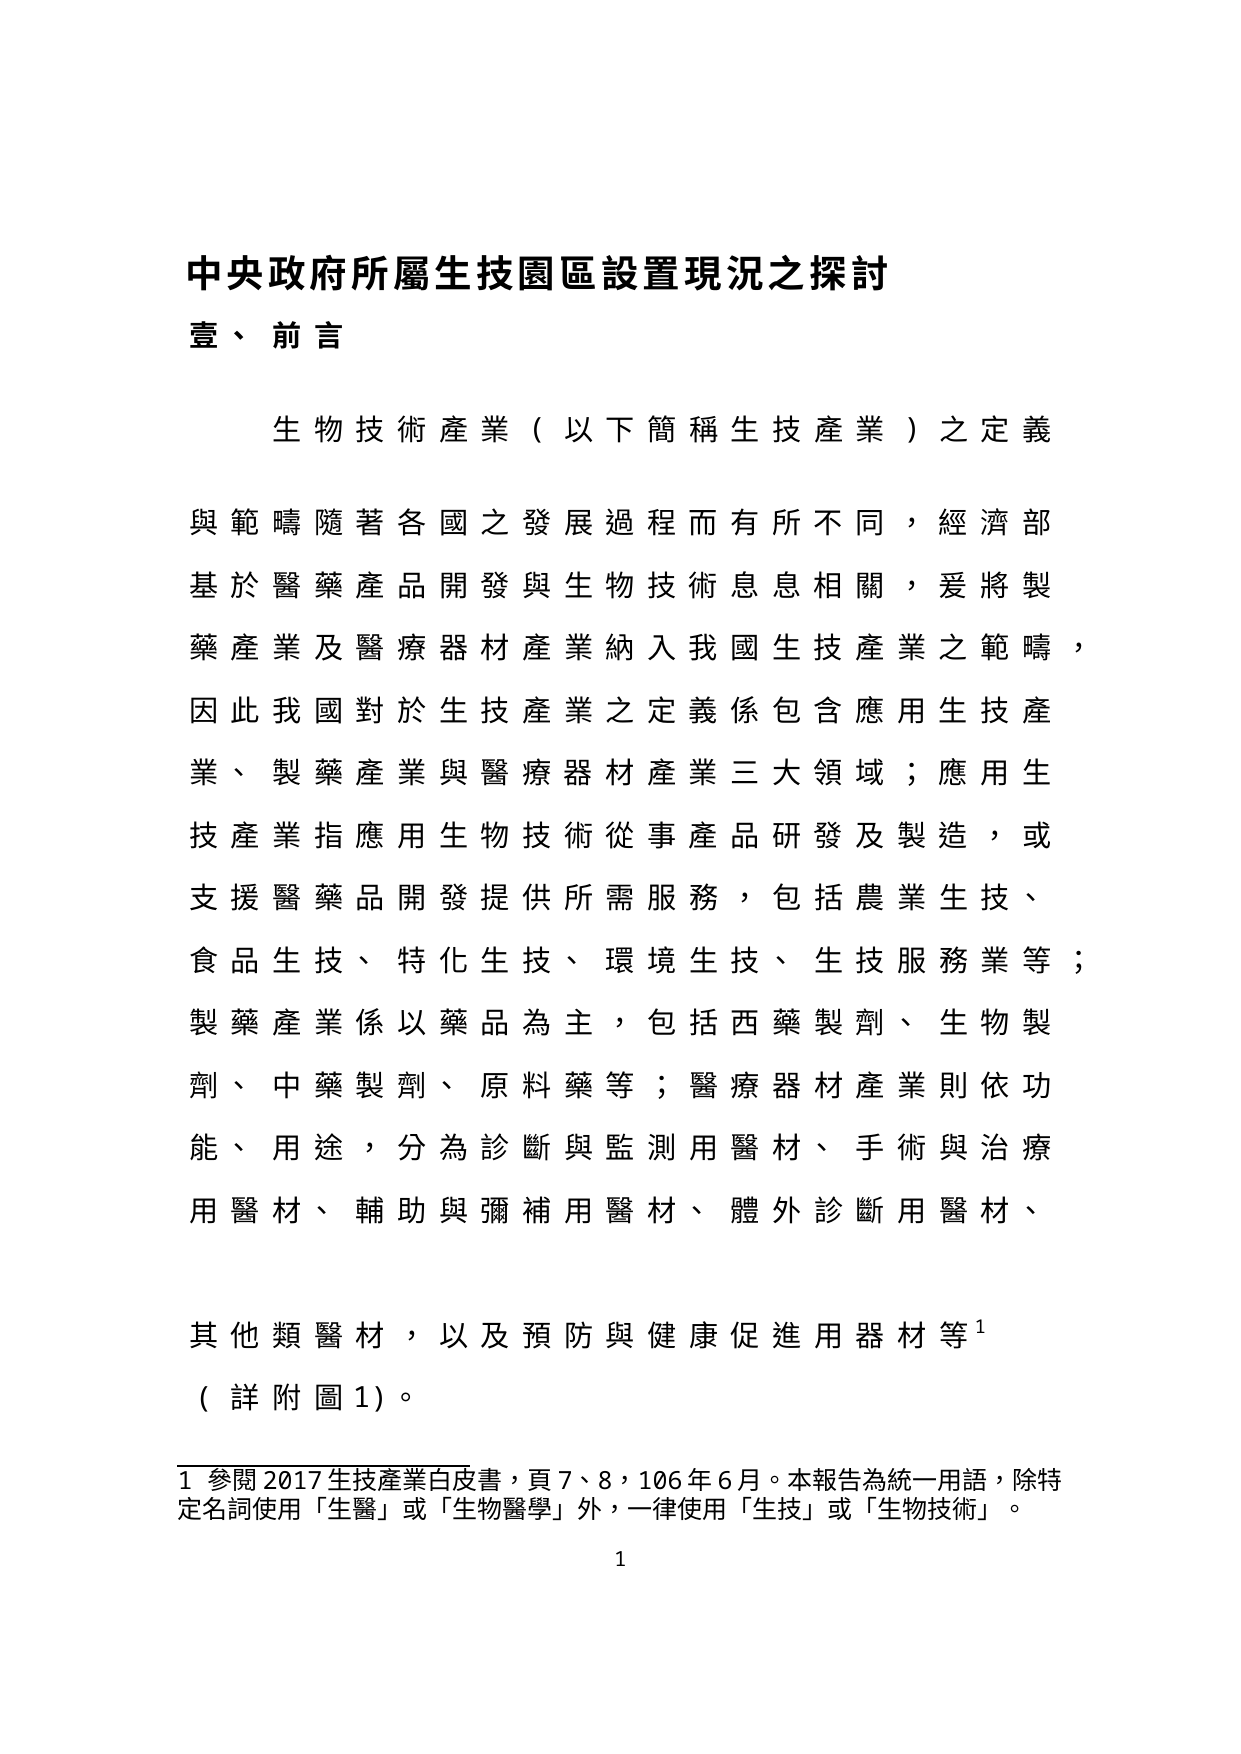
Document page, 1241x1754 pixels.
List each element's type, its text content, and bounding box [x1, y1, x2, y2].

text 壹、前言 [183, 292, 1058, 354]
text 參閱2017生技產業白皮書，頁7、8，106年6月。本報告為統一用語，除特定名詞使用「生醫」或「生物醫學」外，一律使用「生技」或「生物技術」。 [177, 1466, 1063, 1525]
text 中央政府所屬生技園區設置現況之探討 [183, 229, 1058, 292]
text 生物技術產業(以下簡稱生技產業)之定義與範疇隨著各國之發展過程而有所不同，經濟部基於醫藥產品開發與生物技術息息相關，爰將製藥產業及醫療器材產業納入我國生技產業之範疇，因此我國對於生技產業之定義係包含應用生技產業、製藥產業與醫療器材產業三大領域；應用生技產業指應用生物技術從事產品研發及製造，或支援醫藥品開發提供所需服務，包括農業生技、食品生技、特化生技、環境生技、生技服務業等；製藥產業係以藥品為主，包括西藥製劑、生物製劑、中藥製劑、原料藥等；醫療器材產業則依功能、用途，分為診斷與監測用醫材、手術與治療用醫材、輔助與彌補用醫材、體外診斷用醫材、其他類醫材，以及預防與健康促進用器材等(詳附圖1)。 [183, 354, 1058, 1417]
